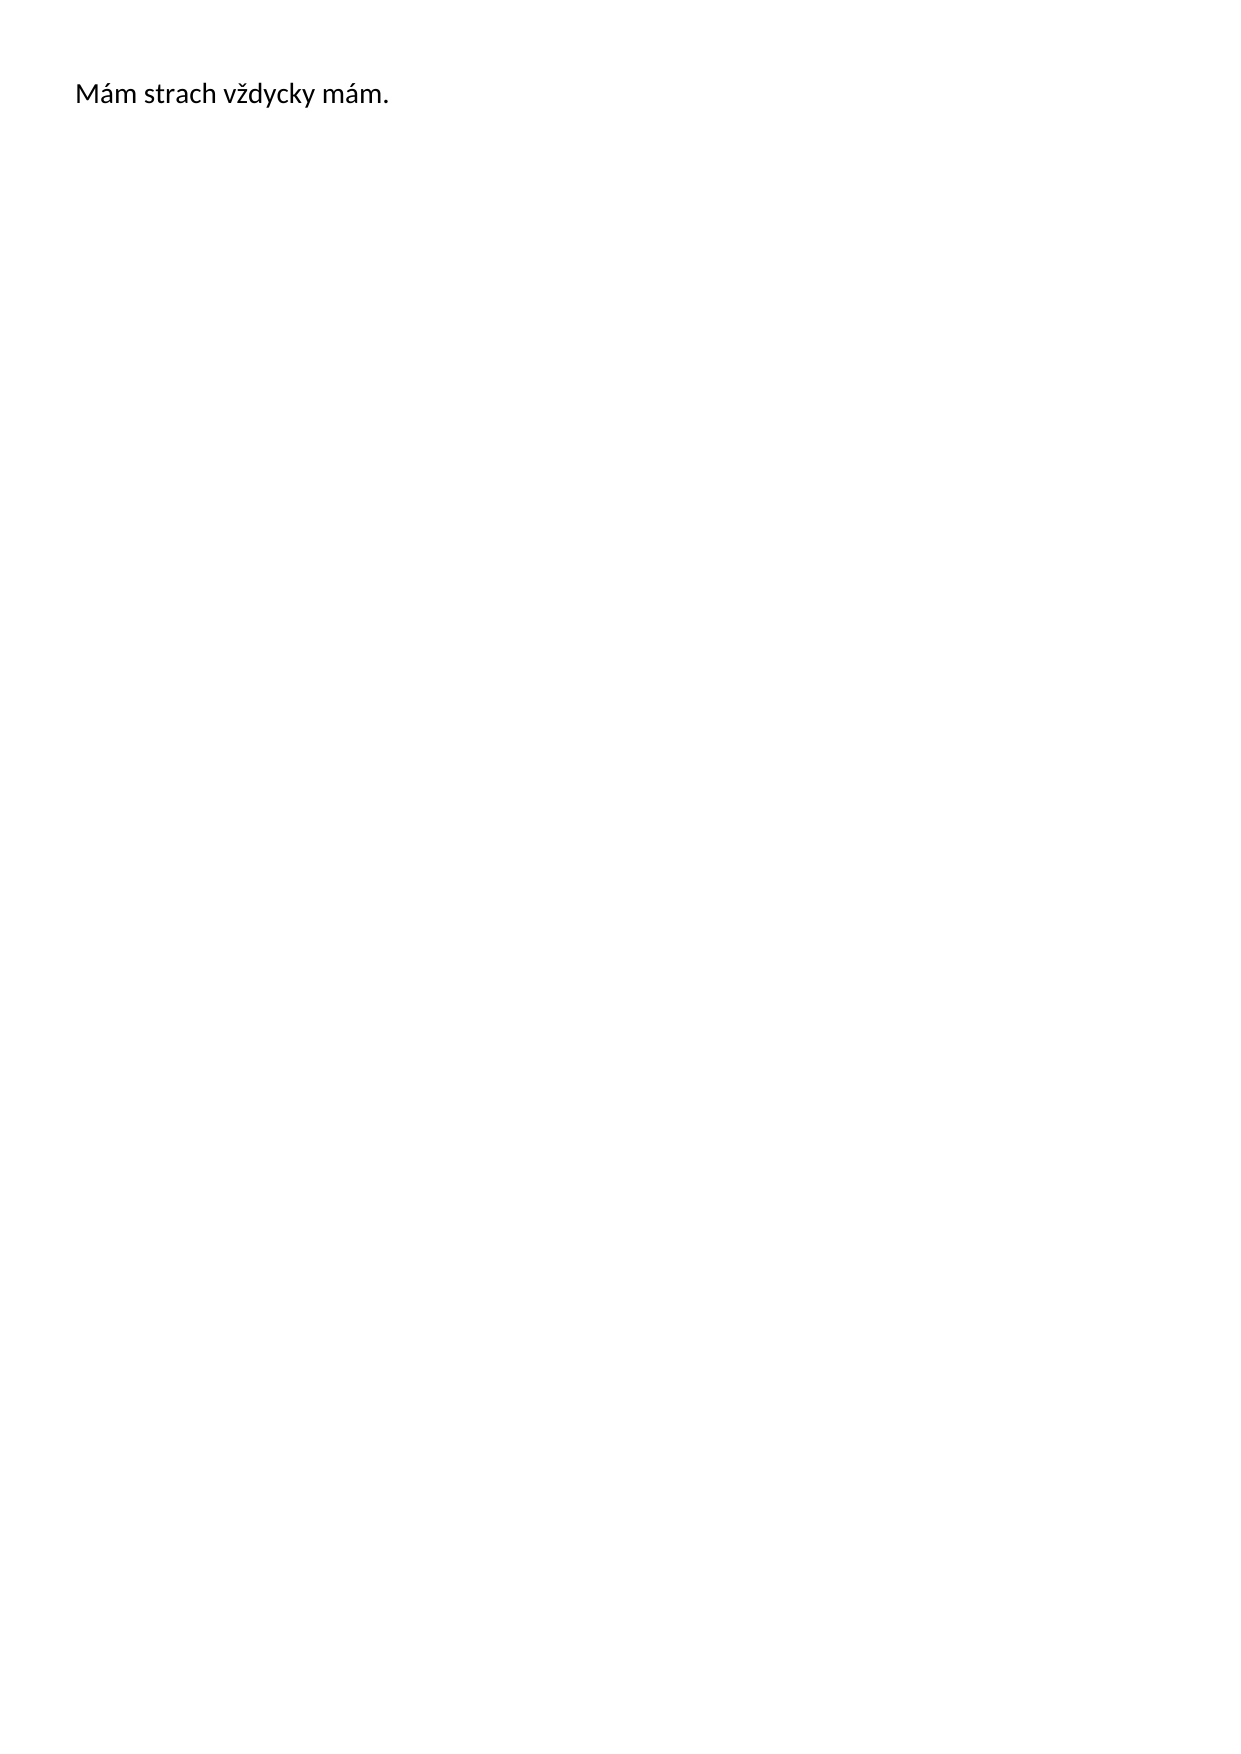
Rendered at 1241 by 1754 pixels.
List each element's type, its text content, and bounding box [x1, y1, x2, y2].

text Mám strach vždycky mám. [75, 75, 1165, 111]
